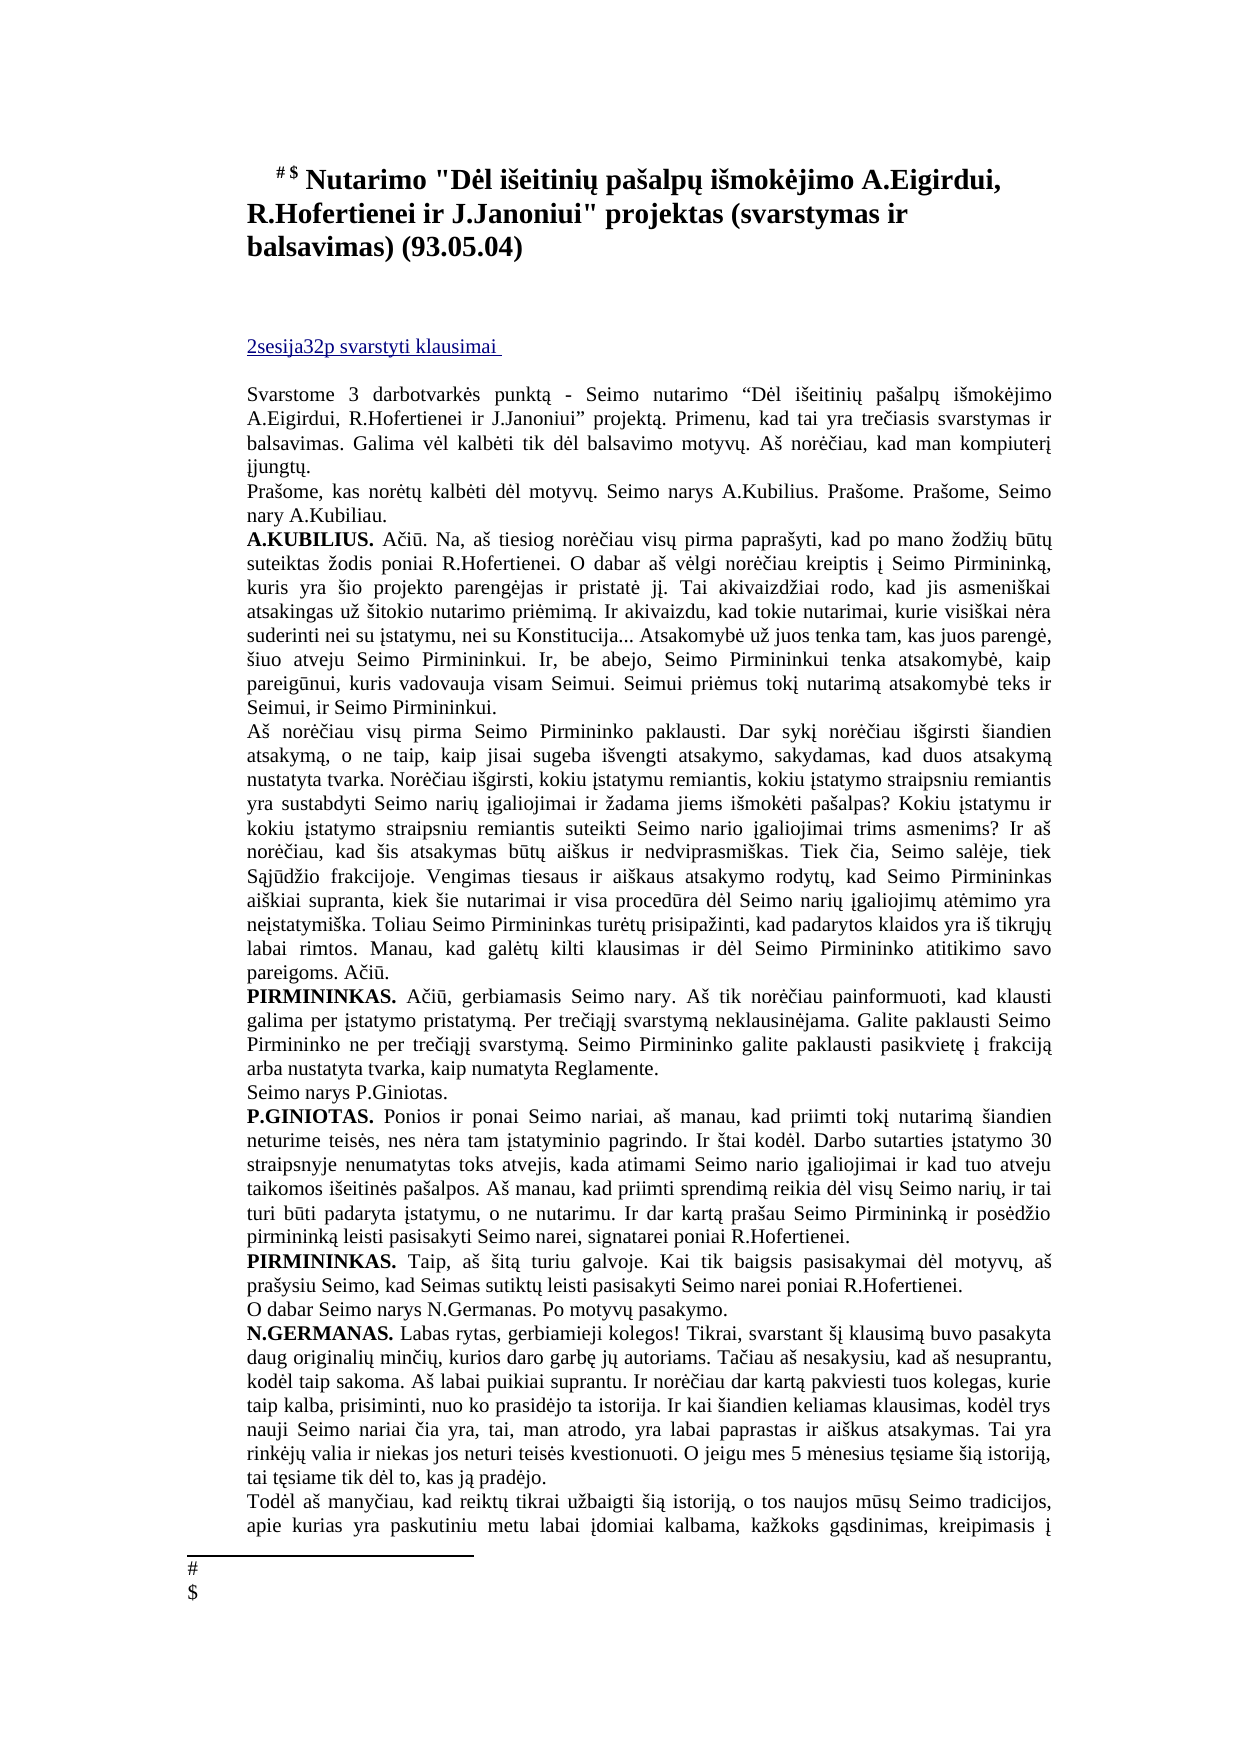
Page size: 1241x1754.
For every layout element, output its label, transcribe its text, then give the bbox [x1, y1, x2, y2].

text Prašome, kas norėtų kalbėti dėl motyvų. Seimo narys A.Kubilius. Prašome. Prašome, Seimo nary A.Kubiliau. [247, 478, 1053, 527]
text 2sesija32p svarstyti klausimai [247, 334, 1053, 358]
text P.GINIOTAS. Ponios ir ponai Seimo nariai, aš manau, kad priimti tokį nutarimą šiandien neturime teisės, nes nėra tam įstatyminio pagrindo. Ir štai kodėl. Darbo sutarties įstatymo 30 straipsnyje nenumatytas toks atvejis, kada atimami Seimo nario įgaliojimai ir kad tuo atveju taikomos išeitinės pašalpos. Aš manau, kad priimti sprendimą reikia dėl visų Seimo narių, ir tai turi būti padaryta įstatymu, o ne nutarimu. Ir dar kartą prašau Seimo Pirmininką ir posėdžio pirmininką leisti pasisakyti Seimo narei, signatarei poniai R.Hofertienei. [247, 1104, 1053, 1248]
text PIRMININKAS. Ačiū, gerbiamasis Seimo nary. Aš tik norėčiau painformuoti, kad klausti galima per įstatymo pristatymą. Per trečiąjį svarstymą neklausinėjama. Galite paklausti Seimo Pirmininko ne per trečiąjį svarstymą. Seimo Pirmininko galite paklausti pasikvietę į frakciją arba nustatyta tvarka, kaip numatyta Reglamente. [247, 984, 1053, 1080]
text PIRMININKAS. Taip, aš šitą turiu galvoje. Kai tik baigsis pasisakymai dėl motyvų, aš prašysiu Seimo, kad Seimas sutiktų leisti pasisakyti Seimo narei poniai R.Hofertienei. [247, 1248, 1053, 1297]
text Seimo narys P.Giniotas. [247, 1080, 1053, 1104]
text N.GERMANAS. Labas rytas, gerbiamieji kolegos! Tikrai, svarstant šį klausimą buvo pasakyta daug originalių minčių, kurios daro garbę jų autoriams. Tačiau aš nesakysiu, kad aš nesuprantu, kodėl taip sakoma. Aš labai puikiai suprantu. Ir norėčiau dar kartą pakviesti tuos kolegas, kurie taip kalba, prisiminti, nuo ko prasidėjo ta istorija. Ir kai šiandien keliamas klausimas, kodėl trys nauji Seimo nariai čia yra, tai, man atrodo, yra labai paprastas ir aiškus atsakymas. Tai yra rinkėjų valia ir niekas jos neturi teisės kvestionuoti. O jeigu mes 5 mėnesius tęsiame šią istoriją, tai tęsiame tik dėl to, kas ją pradėjo. [247, 1321, 1053, 1489]
text A.KUBILIUS. Ačiū. Na, aš tiesiog norėčiau visų pirma paprašyti, kad po mano žodžių būtų suteiktas žodis poniai R.Hofertienei. O dabar aš vėlgi norėčiau kreiptis į Seimo Pirmininką, kuris yra šio projekto parengėjas ir pristatė jį. Tai akivaizdžiai rodo, kad jis asmeniškai atsakingas už šitokio nutarimo priėmimą. Ir akivaizdu, kad tokie nutarimai, kurie visiškai nėra suderinti nei su įstatymu, nei su Konstitucija... Atsakomybė už juos tenka tam, kas juos parengė, šiuo atveju Seimo Pirmininkui. Ir, be abejo, Seimo Pirmininkui tenka atsakomybė, kaip pareigūnui, kuris vadovauja visam Seimui. Seimui priėmus tokį nutarimą atsakomybė teks ir Seimui, ir Seimo Pirmininkui. [247, 527, 1053, 719]
text Todėl aš manyčiau, kad reiktų tikrai užbaigti šią istoriją, o tos naujos mūsų Seimo tradicijos, apie kurias yra paskutiniu metu labai įdomiai kalbama, kažkoks gąsdinimas, kreipimasis į [247, 1489, 1053, 1537]
text Svarstome 3 darbotvarkės punktą - Seimo nutarimo “Dėl išeitinių pašalpų išmokėjimo A.Eigirdui, R.Hofertienei ir J.Janoniui” projektą. Primenu, kad tai yra trečiasis svarstymas ir balsavimas. Galima vėl kalbėti tik dėl balsavimo motyvų. Aš norėčiau, kad man kompiuterį įjungtų. [247, 382, 1053, 478]
text O dabar Seimo narys N.Germanas. Po motyvų pasakymo. [247, 1297, 1053, 1321]
text Aš norėčiau visų pirma Seimo Pirmininko paklausti. Dar sykį norėčiau išgirsti šiandien atsakymą, o ne taip, kaip jisai sugeba išvengti atsakymo, sakydamas, kad duos atsakymą nustatyta tvarka. Norėčiau išgirsti, kokiu įstatymu remiantis, kokiu įstatymo straipsniu remiantis yra sustabdyti Seimo narių įgaliojimai ir žadama jiems išmokėti pašalpas? Kokiu įstatymu ir kokiu įstatymo straipsniu remiantis suteikti Seimo nario įgaliojimai trims asmenims? Ir aš norėčiau, kad šis atsakymas būtų aiškus ir nedviprasmiškas. Tiek čia, Seimo salėje, tiek Sąjūdžio frakcijoje. Vengimas tiesaus ir aiškaus atsakymo rodytų, kad Seimo Pirmininkas aiškiai supranta, kiek šie nutarimai ir visa procedūra dėl Seimo narių įgaliojimų atėmimo yra neįstatymiška. Toliau Seimo Pirmininkas turėtų prisipažinti, kad padarytos klaidos yra iš tikrųjų labai rimtos. Manau, kad galėtų kilti klausimas ir dėl Seimo Pirmininko atitikimo savo pareigoms. Ačiū. [247, 719, 1053, 984]
text Nutarimo "Dėl išeitinių pašalpų išmokėjimo A.Eigirdui, R.Hofertienei ir J.Janoniui" projektas (svarstymas ir balsavimas) (93.05.04) [247, 162, 1053, 263]
